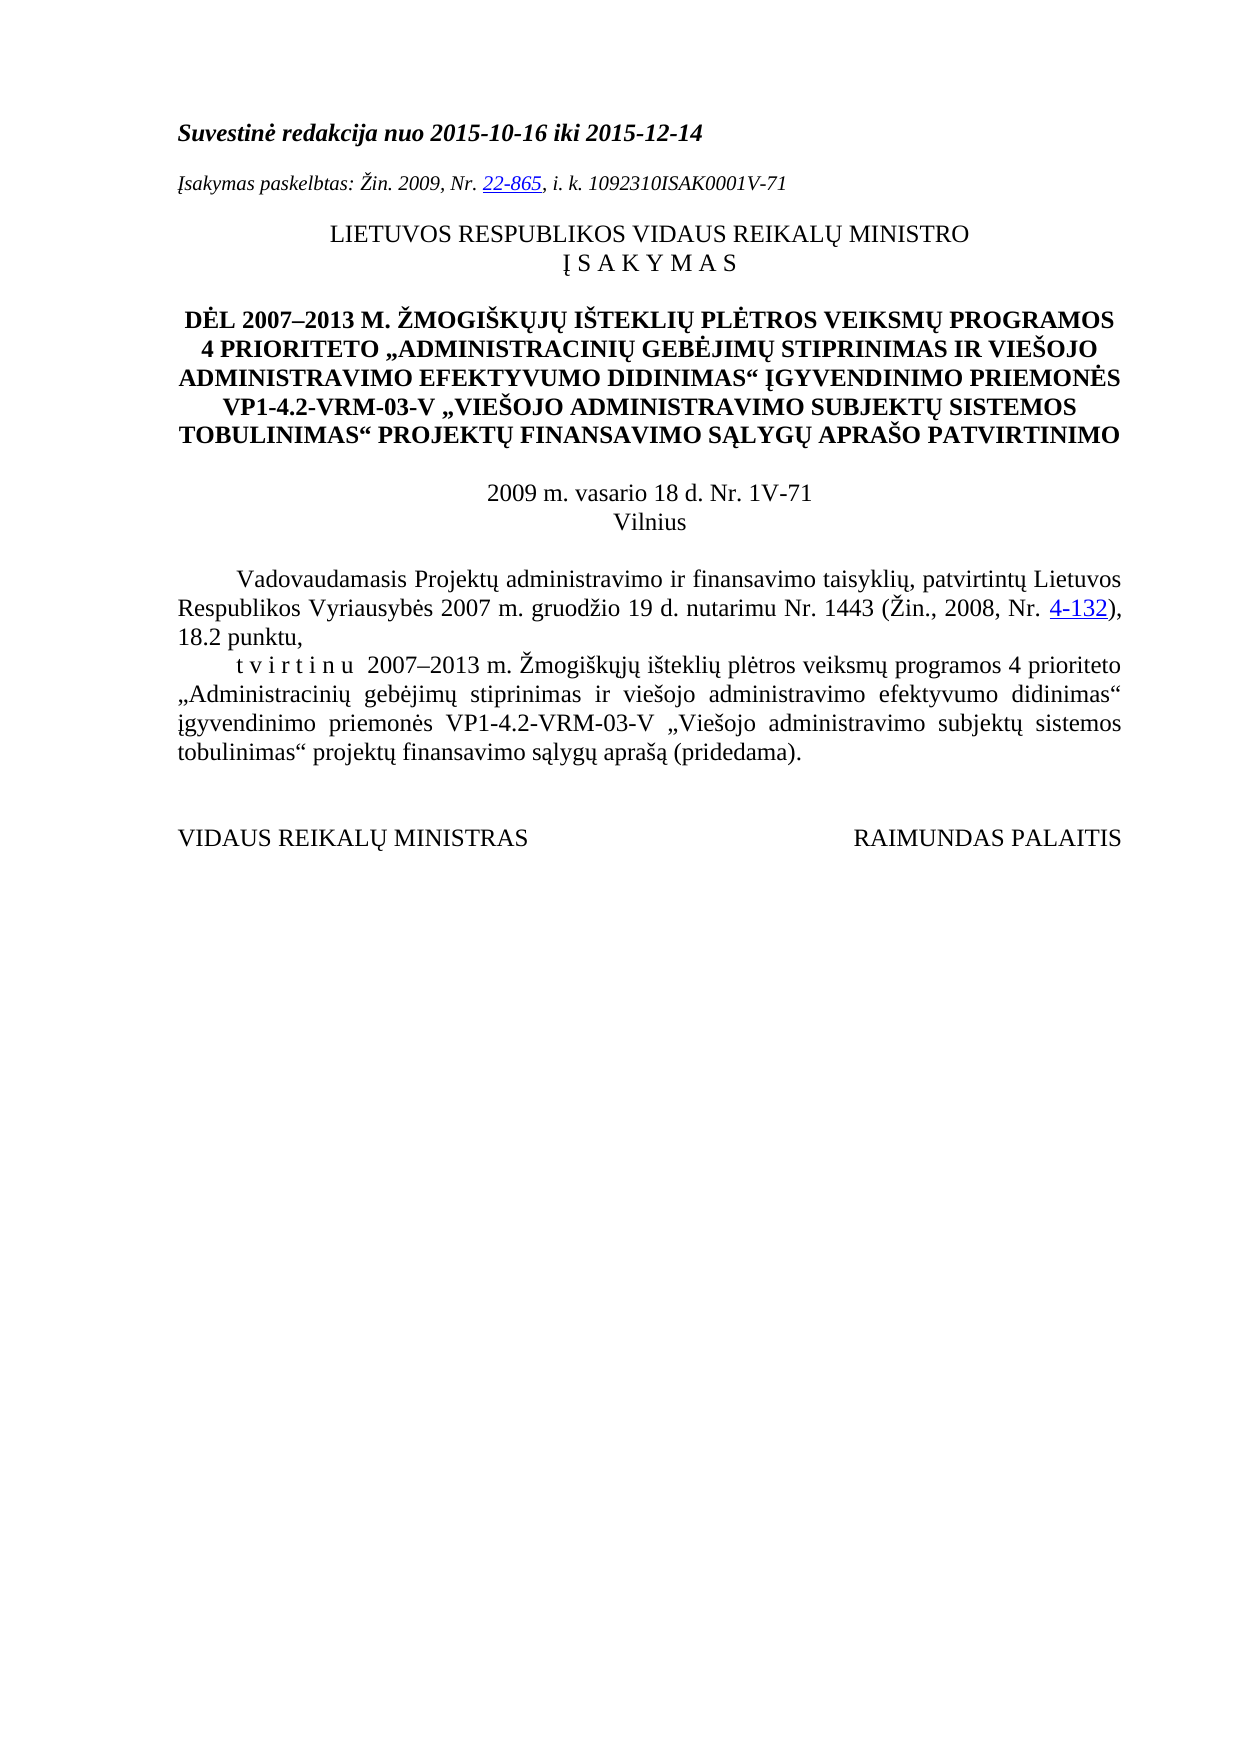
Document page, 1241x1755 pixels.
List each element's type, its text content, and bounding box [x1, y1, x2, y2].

text DĖL 2007–2013 M. ŽMOGIŠKŲJŲ IŠTEKLIŲ PLĖTROS VEIKSMŲ PROGRAMOS 4 PRIORITETO „ADMINISTRACINIŲ GEBĖJIMŲ STIPRINIMAS IR VIEŠOJO ADMINISTRAVIMO EFEKTYVUMO DIDINIMAS“ ĮGYVENDINIMO PRIEMONĖS VP1-4.2-VRM-03-V „VIEŠOJO ADMINISTRAVIMO SUBJEKTŲ SISTEMOS TOBULINIMAS“ PROJEKTŲ FINANSAVIMO SĄLYGŲ APRAŠO PATVIRTINIMO [177, 305, 1122, 449]
text ĮSAKYMAS [177, 248, 1122, 277]
text VIDAUS REIKALŲ MINISTRAS RAIMUNDAS PALAITIS [177, 823, 1122, 852]
text Įsakymas paskelbtas: Žin. 2009, Nr. 22-865, i. k. 1092310ISAK0001V-71 [177, 171, 1122, 195]
text Suvestinė redakcija nuo 2015-10-16 iki 2015-12-14 [177, 118, 1122, 147]
text tvirtinu 2007–2013 m. Žmogiškųjų išteklių plėtros veiksmų programos 4 prioriteto „Administracinių gebėjimų stiprinimas ir viešojo administravimo efektyvumo didinimas“ įgyvendinimo priemonės VP1-4.2-VRM-03-V „Viešojo administravimo subjektų sistemos tobulinimas“ projektų finansavimo sąlygų aprašą (pridedama). [177, 650, 1122, 765]
text Vadovaudamasis Projektų administravimo ir finansavimo taisyklių, patvirtintų Lietuvos Respublikos Vyriausybės 2007 m. gruodžio 19 d. nutarimu Nr. 1443 (Žin., 2008, Nr. 4-132), 18.2 punktu, [177, 564, 1122, 650]
text Vilnius [177, 507, 1122, 535]
text LIETUVOS RESPUBLIKOS VIDAUS REIKALŲ MINISTRO [177, 219, 1122, 248]
text 2009 m. vasario 18 d. Nr. 1V-71 [177, 478, 1122, 507]
